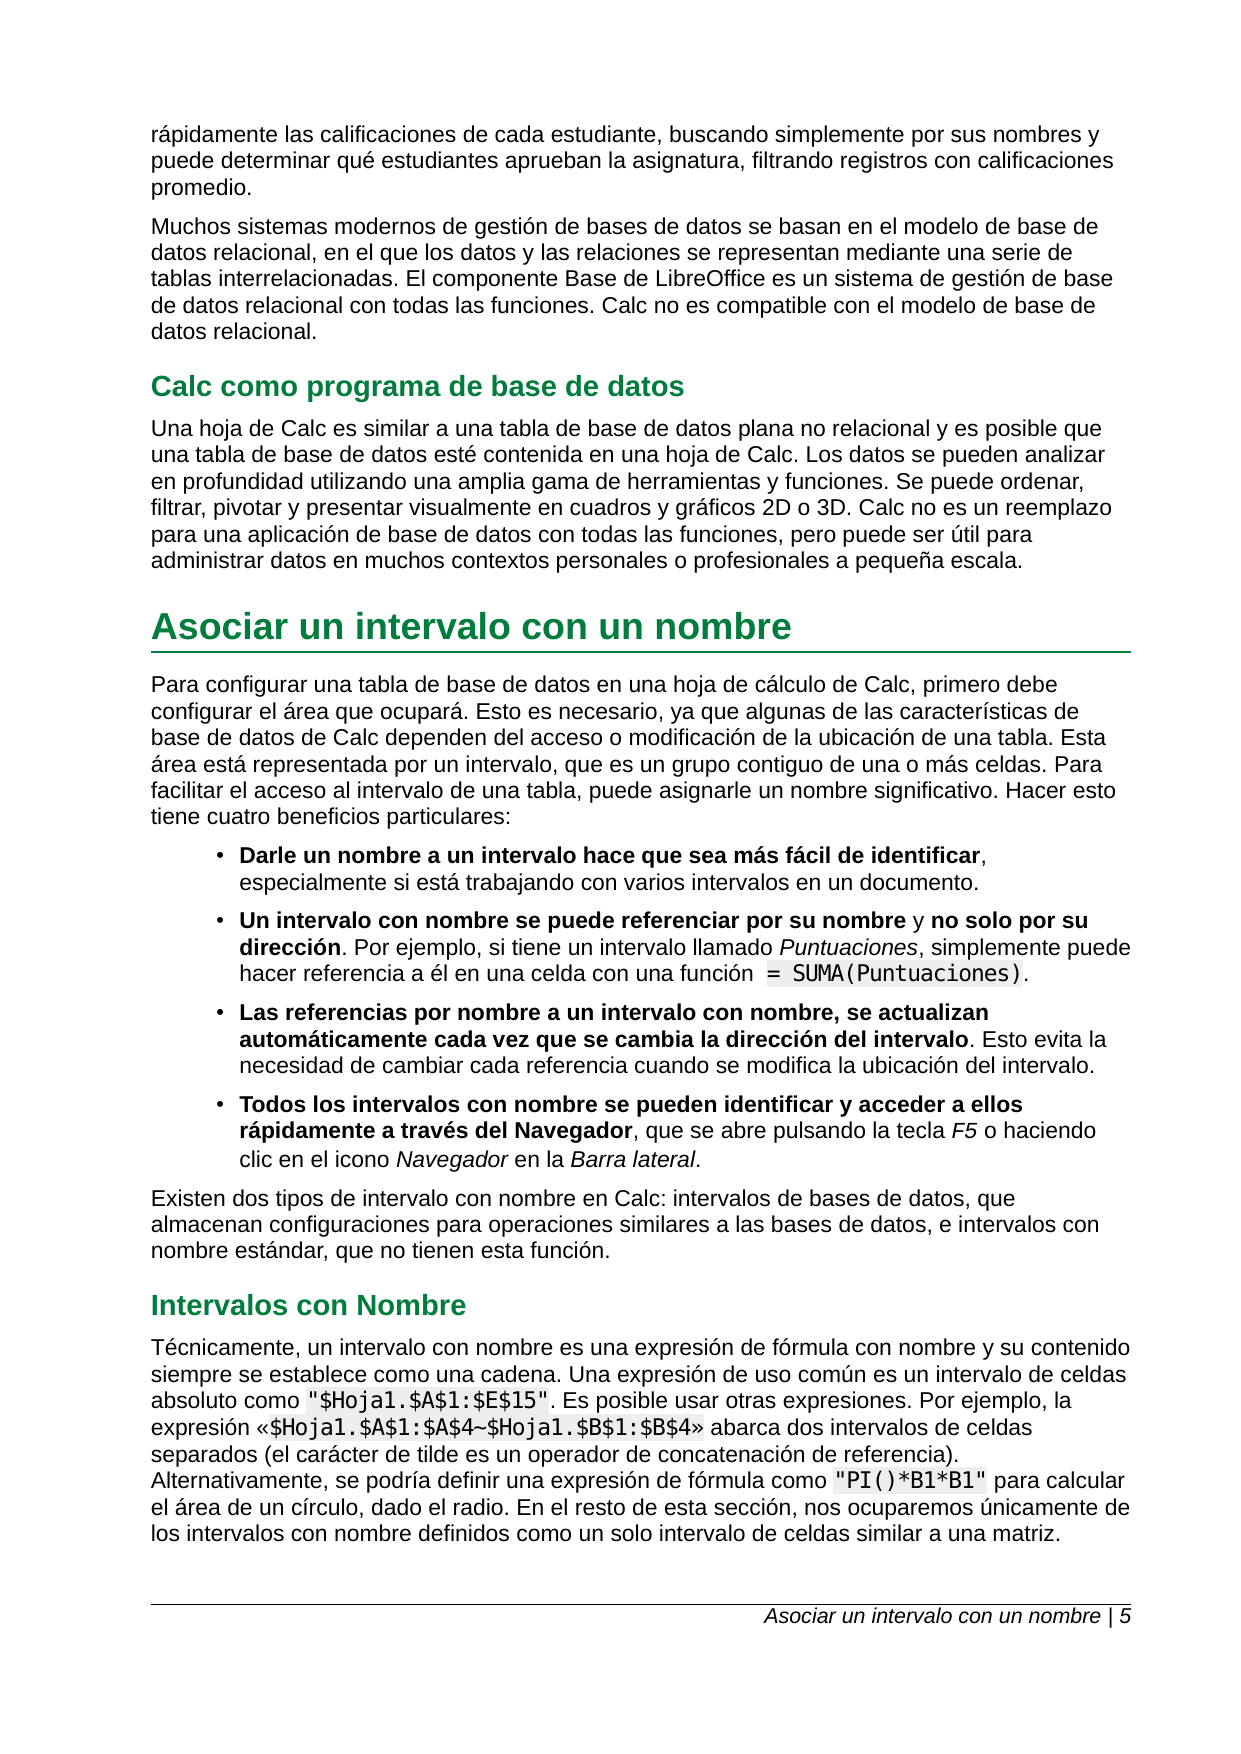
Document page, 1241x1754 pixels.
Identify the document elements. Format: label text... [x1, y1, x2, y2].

list Para configurar una tabla de base de datos en una hoja de cálculo de Calc, primero debe configurar el área que ocupará. Esto es necesario, ya que algunas de las características de base de datos de Calc dependen del acceso o modificación de la ubicación de una tabla. Esta área está representada por un intervalo, que es un grupo contiguo de una o más celdas. Para facilitar el acceso al intervalo de una tabla, puede asignarle un nombre significativo. Hacer esto tiene cuatro beneficios particulares: [151, 671, 1131, 829]
text Existen dos tipos de intervalo con nombre en Calc: intervalos de bases de datos, que almacenan configuraciones para operaciones similares a las bases de datos, e intervalos con nombre estándar, que no tienen esta función. [151, 1184, 1131, 1263]
subtitle Asociar un intervalo con un nombre [151, 604, 1131, 651]
text rápidamente las calificaciones de cada estudiante, buscando simplemente por sus nombres y puede determinar qué estudiantes aprueban la asignatura, filtrando registros con calificaciones promedio. [151, 121, 1131, 200]
text Muchos sistemas modernos de gestión de bases de datos se basan en el modelo de base de datos relacional, en el que los datos y las relaciones se representan mediante una serie de tablas interrelacionadas. El componente Base de LibreOffice es un sistema de gestión de base de datos relacional con todas las funciones. Calc no es compatible con el modelo de base de datos relacional. [151, 213, 1131, 344]
subtitle Intervalos con Nombre [151, 1288, 1131, 1322]
list Las referencias por nombre a un intervalo con nombre, se actualizan automáticamente cada vez que se cambia la dirección del intervalo. Esto evita la necesidad de cambiar cada referencia cuando se modifica la ubicación del intervalo. [224, 999, 1131, 1078]
list Un intervalo con nombre se puede referenciar por su nombre y no solo por su dirección. Por ejemplo, si tiene un intervalo llamado Puntuaciones, simplemente puede hacer referencia a él en una celda con una función = SUMA(Puntuaciones). [224, 907, 1131, 987]
list Darle un nombre a un intervalo hace que sea más fácil de identificar, especialmente si está trabajando con varios intervalos en un documento. [224, 842, 1131, 895]
subtitle Calc como programa de base de datos [151, 369, 1131, 403]
text Técnicamente, un intervalo con nombre es una expresión de fórmula con nombre y su contenido siempre se establece como una cadena. Una expresión de uso común es un intervalo de celdas absoluto como "$Hoja1.$A$1:$E$15". Es posible usar otras expresiones. Por ejemplo, la expresión «$Hoja1.$A$1:$A$4~$Hoja1.$B$1:$B$4» abarca dos intervalos de celdas separados (el carácter de tilde es un operador de concatenación de referencia). Alternativamente, se podría definir una expresión de fórmula como "PI()*B1*B1" para calcular el área de un círculo, dado el radio. En el resto de esta sección, nos ocuparemos únicamente de los intervalos con nombre definidos como un solo intervalo de celdas similar a una matriz. [151, 1334, 1131, 1547]
text Una hoja de Calc es similar a una tabla de base de datos plana no relacional y es posible que una tabla de base de datos esté contenida en una hoja de Calc. Los datos se pueden analizar en profundidad utilizando una amplia gama de herramientas y funciones. Se puede ordenar, filtrar, pivotar y presentar visualmente en cuadros y gráficos 2D o 3D. Calc no es un reemplazo para una aplicación de base de datos con todas las funciones, pero puede ser útil para administrar datos en muchos contextos personales o profesionales a pequeña escala. [151, 415, 1131, 573]
list Todos los intervalos con nombre se pueden identificar y acceder a ellos rápidamente a través del Navegador, que se abre pulsando la tecla F5 o haciendo clic en el icono Navegador en la Barra lateral. [224, 1091, 1131, 1172]
